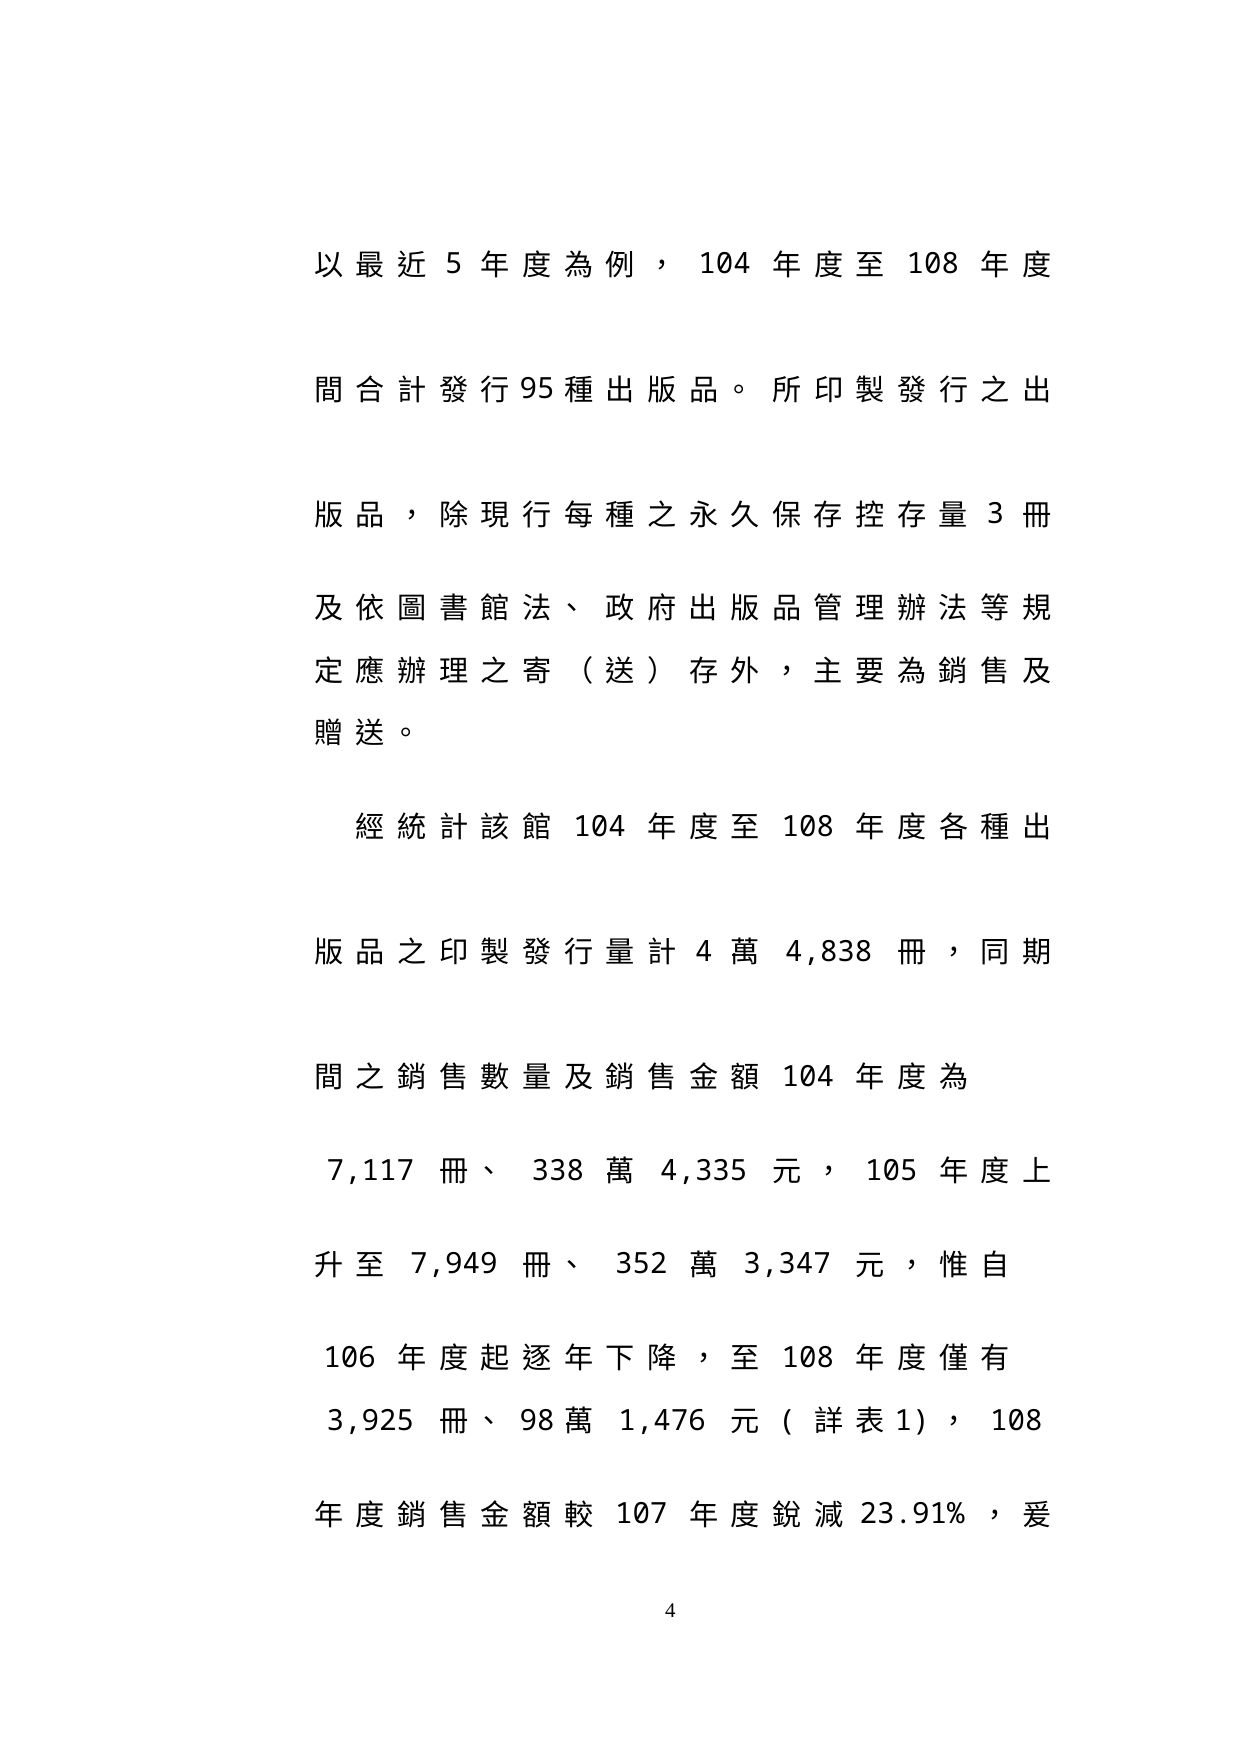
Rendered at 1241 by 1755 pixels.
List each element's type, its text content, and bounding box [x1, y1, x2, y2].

text 以最近5年度為例，104年度至108年度間合計發行95種出版品。所印製發行之出版品，除現行每種之永久保存控存量3冊及依圖書館法、政府出版品管理辦法等規定應辦理之寄（送）存外，主要為銷售及贈送。 [271, 189, 1058, 752]
text 經統計該館104年度至108年度各種出版品之印製發行量計4萬4,838冊，同期間之銷售數量及銷售金額104年度為7,117冊、338萬4,335元，105年度上升至7,949冊、352萬3,347元，惟自106年度起逐年下降，至108年度僅有3,925冊、98萬1,476元(詳表1)，108年度銷售金額較107年度銳減23.91%，爰 [271, 752, 1058, 1564]
